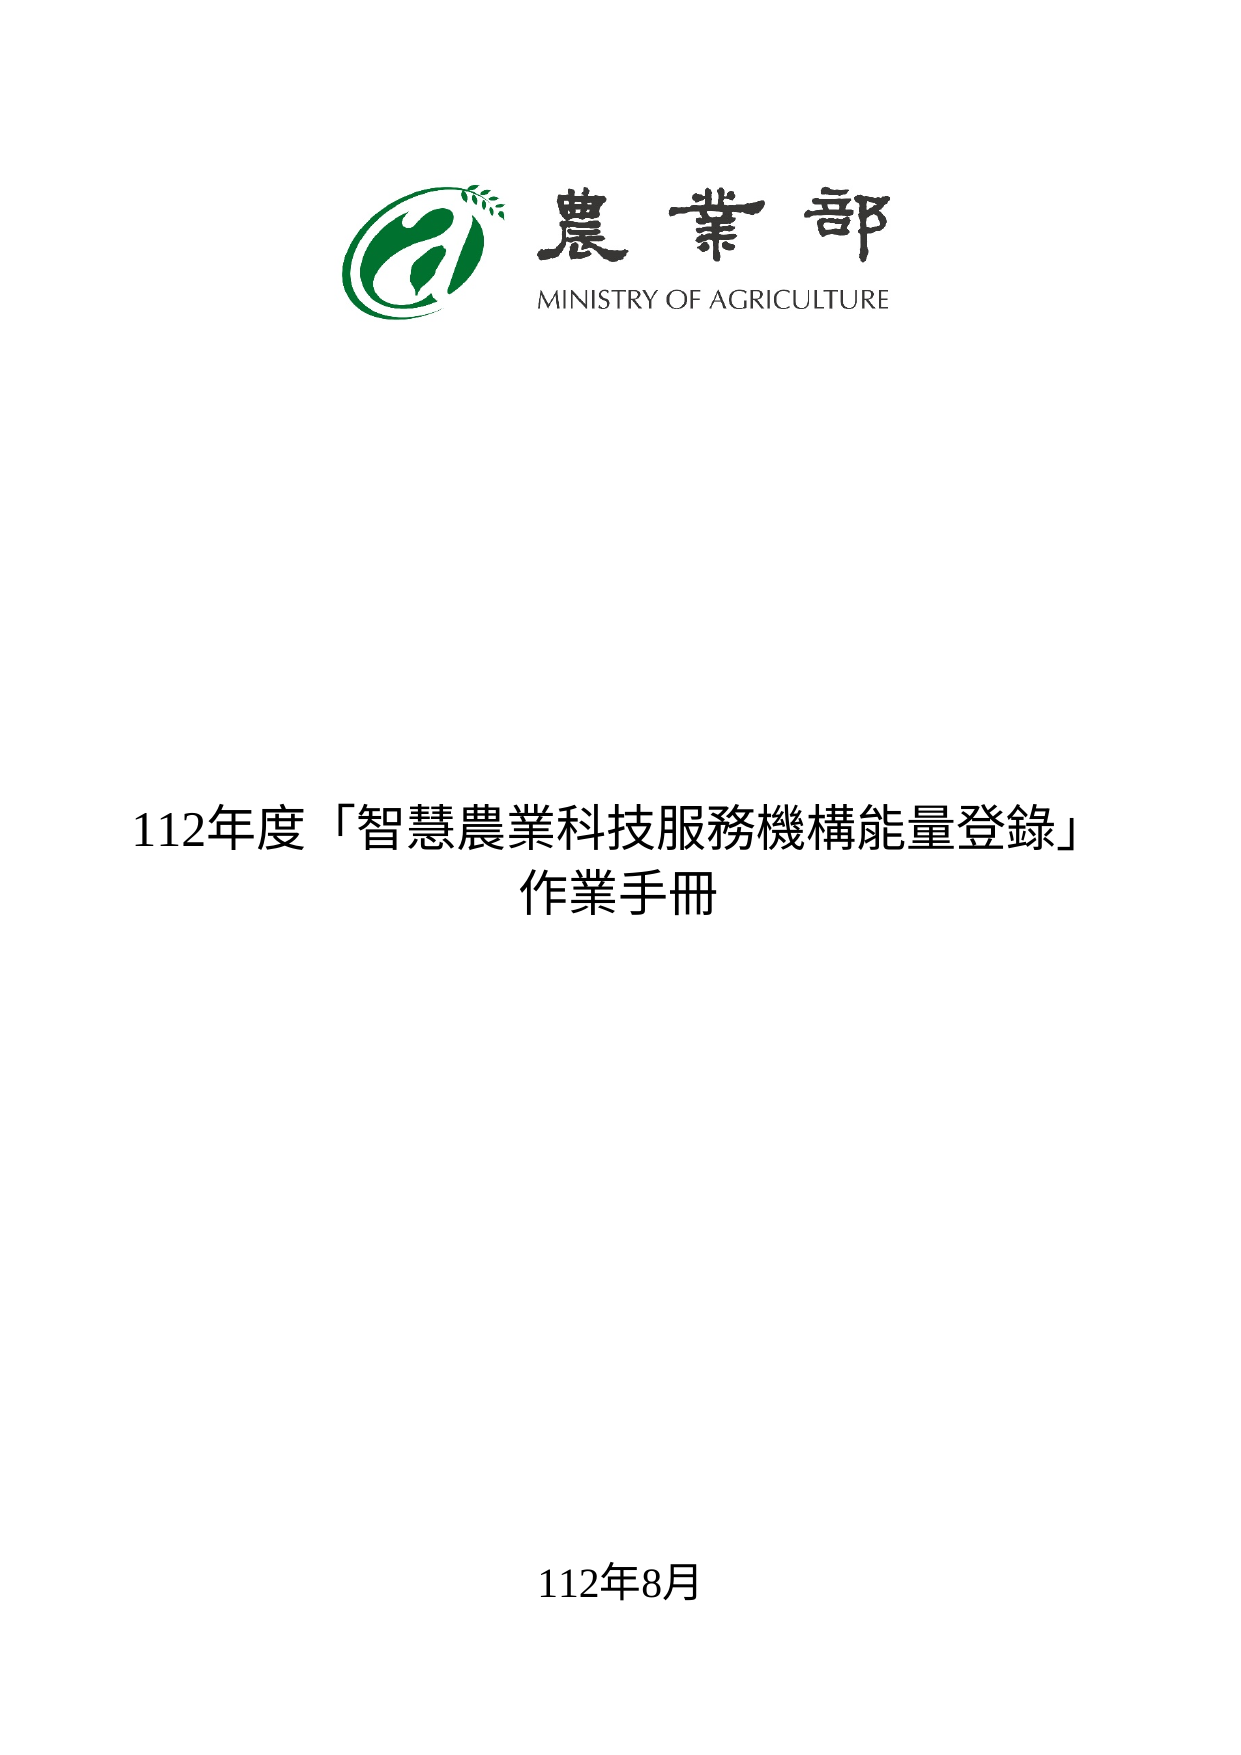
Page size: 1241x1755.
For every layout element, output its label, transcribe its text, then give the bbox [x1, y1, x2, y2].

text 112年度「智慧農業科技服務機構能量登錄」作業手冊 [124, 794, 1113, 926]
subtitle 112年8月 [124, 1549, 1116, 1609]
